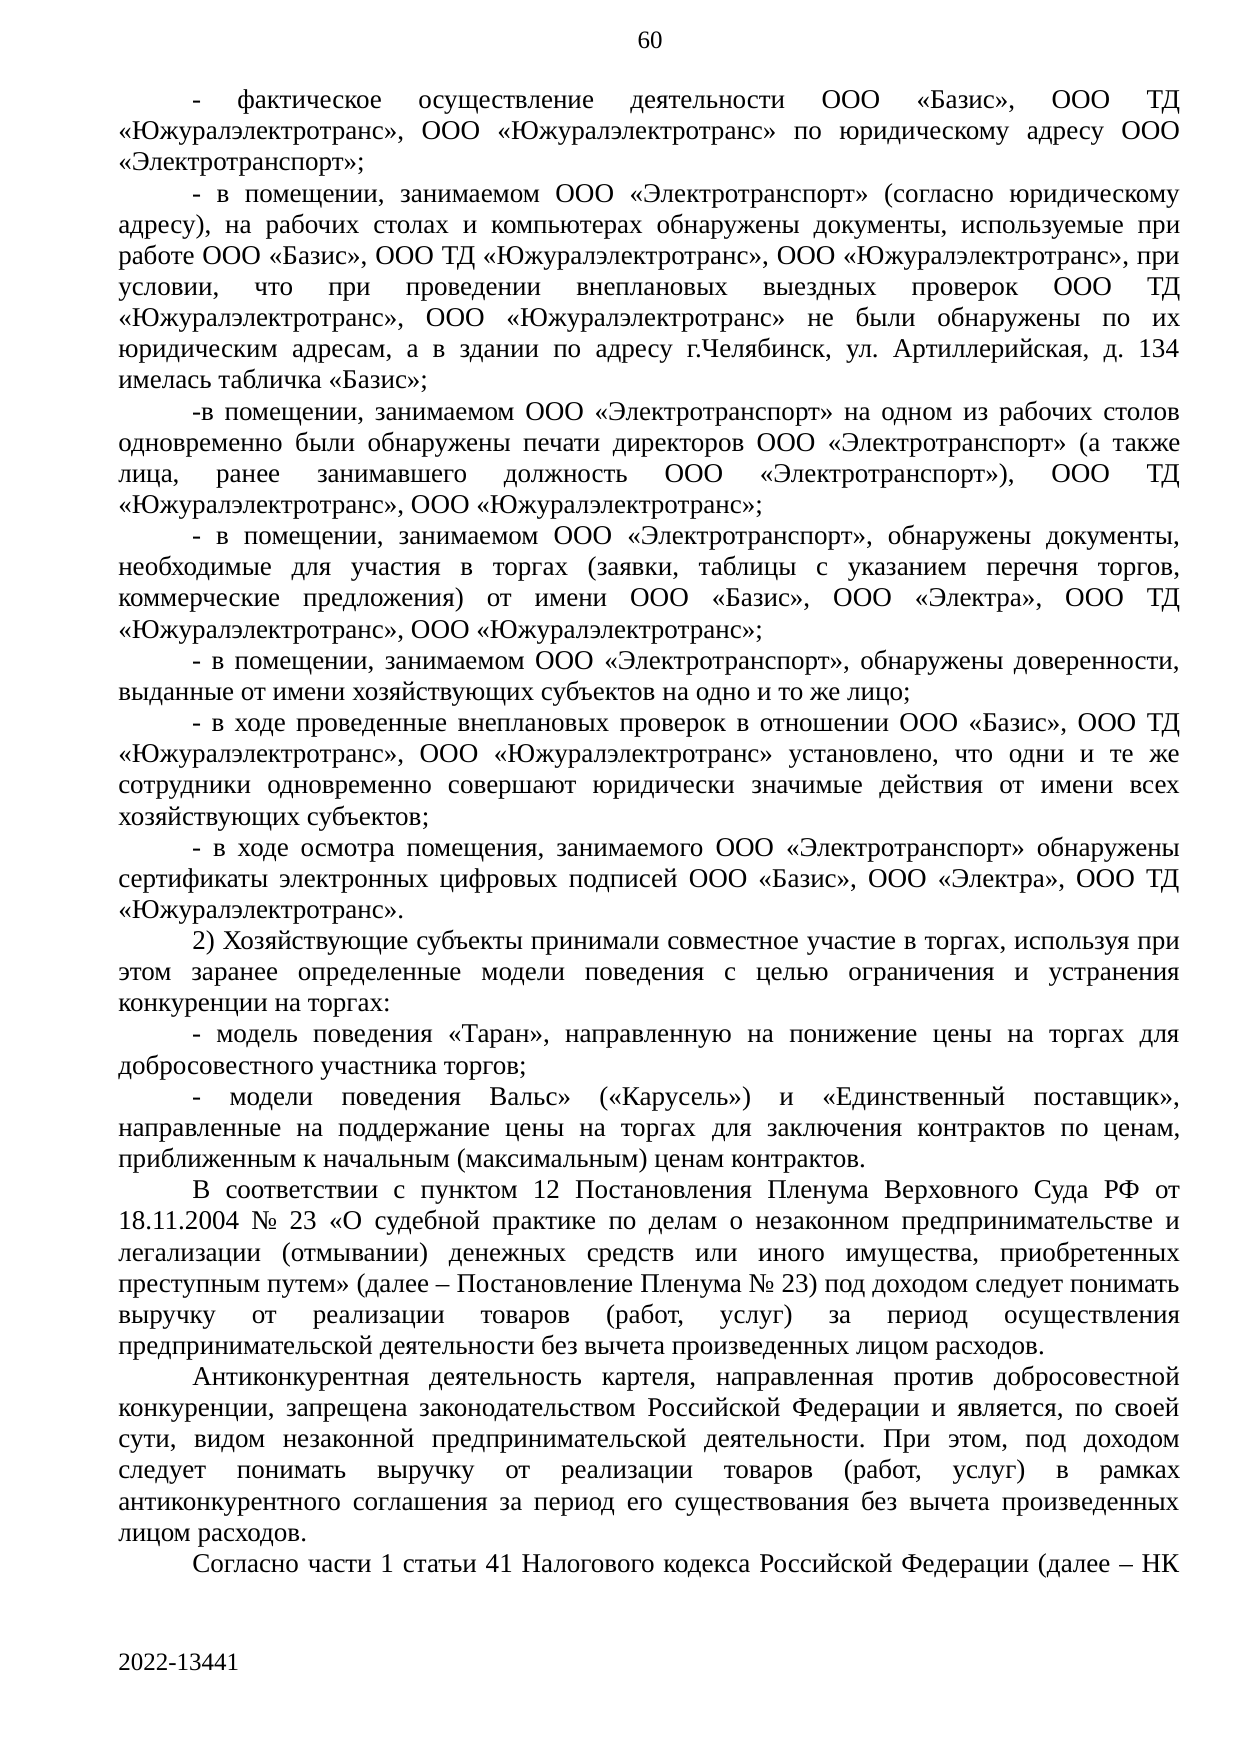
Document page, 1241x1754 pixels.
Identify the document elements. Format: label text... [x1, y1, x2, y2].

text - в помещении, занимаемом ООО «Электротранспорт», обнаружены документы, необходимые для участия в торгах (заявки, таблицы с указанием перечня торгов, коммерческие предложения) от имени ООО «Базис», ООО «Электра», ООО ТД «Южуралэлектротранс», ООО «Южуралэлектротранс»; [118, 519, 1181, 644]
text -в помещении, занимаемом ООО «Электротранспорт» на одном из рабочих столов одновременно были обнаружены печати директоров ООО «Электротранспорт» (а также лица, ранее занимавшего должность ООО «Электротранспорт»), ООО ТД «Южуралэлектротранс», ООО «Южуралэлектротранс»; [118, 395, 1181, 519]
text - модели поведения Вальс» («Карусель») и «Единственный поставщик», направленные на поддержание цены на торгах для заключения контрактов по ценам, приближенным к начальным (максимальным) ценам контрактов. [118, 1080, 1181, 1173]
text - модель поведения «Таран», направленную на понижение цены на торгах для добросовестного участника торгов; [118, 1018, 1181, 1080]
text - в помещении, занимаемом ООО «Электротранспорт» (согласно юридическому адресу), на рабочих столах и компьютерах обнаружены документы, используемые при работе ООО «Базис», ООО ТД «Южуралэлектротранс», ООО «Южуралэлектротранс», при условии, что при проведении внеплановых выездных проверок ООО ТД «Южуралэлектротранс», ООО «Южуралэлектротранс» не были обнаружены по их юридическим адресам, а в здании по адресу г.Челябинск, ул. Артиллерийская, д. 134 имелась табличка «Базис»; [118, 177, 1181, 395]
text Согласно части 1 статьи 41 Налогового кодекса Российской Федерации (далее – НК [118, 1547, 1181, 1578]
text - в ходе проведенные внеплановых проверок в отношении ООО «Базис», ООО ТД «Южуралэлектротранс», ООО «Южуралэлектротранс» установлено, что одни и те же сотрудники одновременно совершают юридически значимые действия от имени всех хозяйствующих субъектов; [118, 706, 1181, 831]
text Антиконкурентная деятельность картеля, направленная против добросовестной конкуренции, запрещена законодательством Российской Федерации и является, по своей сути, видом незаконной предпринимательской деятельности. При этом, под доходом следует понимать выручку от реализации товаров (работ, услуг) в рамках антиконкурентного соглашения за период его существования без вычета произведенных лицом расходов. [118, 1360, 1181, 1547]
text - фактическое осуществление деятельности ООО «Базис», ООО ТД «Южуралэлектротранс», ООО «Южуралэлектротранс» по юридическому адресу ООО «Электротранспорт»; [118, 83, 1181, 177]
text 2) Хозяйствующие субъекты принимали совместное участие в торгах, используя при этом заранее определенные модели поведения с целью ограничения и устранения конкуренции на торгах: [118, 924, 1181, 1018]
text - в помещении, занимаемом ООО «Электротранспорт», обнаружены доверенности, выданные от имени хозяйствующих субъектов на одно и то же лицо; [118, 644, 1181, 706]
text - в ходе осмотра помещения, занимаемого ООО «Электротранспорт» обнаружены сертификаты электронных цифровых подписей ООО «Базис», ООО «Электра», ООО ТД «Южуралэлектротранс». [118, 831, 1181, 924]
text В соответствии с пунктом 12 Постановления Пленума Верховного Суда РФ от 18.11.2004 № 23 «О судебной практике по делам о незаконном предпринимательстве и легализации (отмывании) денежных средств или иного имущества, приобретенных преступным путем» (далее – Постановление Пленума № 23) под доходом следует понимать выручку от реализации товаров (работ, услуг) за период осуществления предпринимательской деятельности без вычета произведенных лицом расходов. [118, 1173, 1181, 1360]
